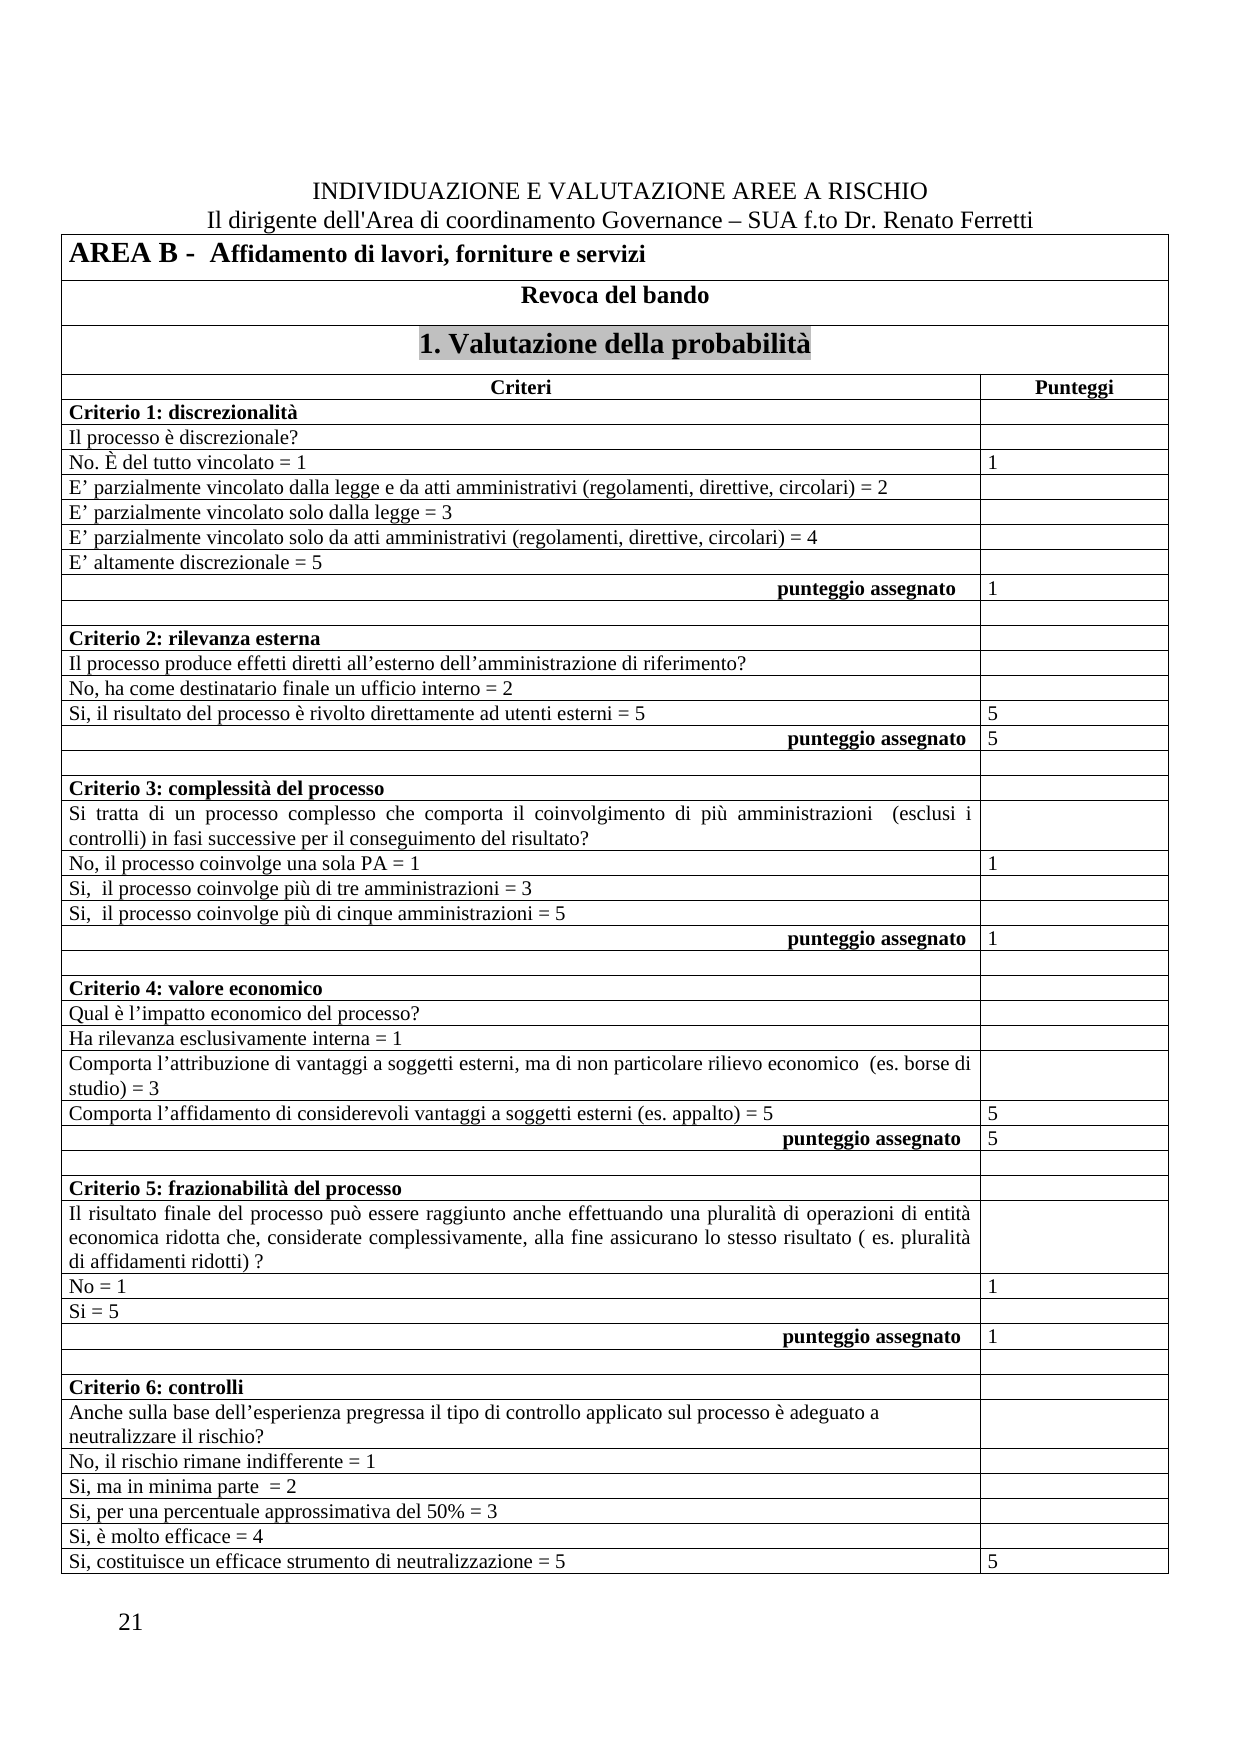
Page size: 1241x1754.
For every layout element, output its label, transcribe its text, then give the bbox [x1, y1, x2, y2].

table_cell [981, 1026, 1168, 1050]
table_cell [981, 425, 1168, 449]
table_cell Punteggi [981, 375, 1168, 399]
table_cell [981, 1151, 1168, 1175]
table_cell [981, 951, 1168, 975]
table_cell 1 [981, 575, 1168, 599]
table_cell [981, 626, 1168, 650]
table_cell [981, 1001, 1168, 1025]
table_cell [981, 801, 1168, 849]
table_cell Anche sulla base dell’esperienza pregressa il tipo di controllo applicato sul processo è adeguato a neutralizzare il rischio? [62, 1400, 980, 1448]
table_cell Si, il risultato del processo è rivolto direttamente ad utenti esterni = 5 [62, 701, 980, 725]
table_cell [981, 601, 1168, 624]
table_cell No = 1 [62, 1274, 980, 1298]
table_cell Criterio 2: rilevanza esterna [62, 626, 980, 650]
table_cell Criterio 1: discrezionalità [62, 400, 980, 424]
table_cell [981, 651, 1168, 675]
table_cell [62, 1350, 980, 1373]
table_cell punteggio assegnato [62, 926, 980, 950]
table_cell 5 [981, 1101, 1168, 1124]
table_cell [981, 1400, 1168, 1448]
table_cell Si, per una percentuale approssimativa del 50% = 3 [62, 1499, 980, 1523]
table_cell [981, 1449, 1168, 1473]
table_cell 5 [981, 1126, 1168, 1150]
table_cell Ha rilevanza esclusivamente interna = 1 [62, 1026, 980, 1050]
table_cell punteggio assegnato [62, 575, 980, 599]
table_cell punteggio assegnato [62, 1324, 980, 1348]
table_cell 5 [981, 701, 1168, 725]
table_cell 1 [981, 1274, 1168, 1298]
table_cell No, ha come destinatario finale un ufficio interno = 2 [62, 676, 980, 700]
table_cell [981, 1176, 1168, 1200]
table_cell Comporta l’affidamento di considerevoli vantaggi a soggetti esterni (es. appalto) = 5 [62, 1101, 980, 1124]
table_cell E’ parzialmente vincolato solo dalla legge = 3 [62, 500, 980, 524]
table_cell [981, 1375, 1168, 1399]
table_cell 1 [981, 926, 1168, 950]
text INDIVIDUAZIONE E VALUTAZIONE AREE A RISCHIO [118, 176, 1122, 205]
table_cell [981, 776, 1168, 800]
table_cell [981, 1051, 1168, 1099]
table_cell E’ parzialmente vincolato solo da atti amministrativi (regolamenti, direttive, circolari) = 4 [62, 525, 980, 549]
table_cell Il processo è discrezionale? [62, 425, 980, 449]
text Il dirigente dell'Area di coordinamento Governance – SUA f.to Dr. Renato Ferretti [118, 205, 1122, 234]
table_cell E’ altamente discrezionale = 5 [62, 550, 980, 574]
table_cell [981, 1299, 1168, 1323]
table_cell 5 [981, 726, 1168, 750]
table_cell 1. Valutazione della probabilità [62, 326, 1168, 373]
table_cell [981, 525, 1168, 549]
table_cell 1 [981, 1324, 1168, 1348]
table_cell punteggio assegnato [62, 726, 980, 750]
table_cell [981, 1499, 1168, 1523]
table_cell Comporta l’attribuzione di vantaggi a soggetti esterni, ma di non particolare rilievo economico (es. borse di studio) = 3 [62, 1051, 980, 1099]
table_cell [981, 1201, 1168, 1273]
table_cell Criterio 4: valore economico [62, 976, 980, 1000]
table_cell [981, 400, 1168, 424]
table_cell E’ parzialmente vincolato dalla legge e da atti amministrativi (regolamenti, direttive, circolari) = 2 [62, 475, 980, 499]
table_cell [981, 475, 1168, 499]
table_cell Si, costituisce un efficace strumento di neutralizzazione = 5 [62, 1549, 980, 1573]
table_cell Il processo produce effetti diretti all’esterno dell’amministrazione di riferimento? [62, 651, 980, 675]
table_cell [62, 601, 980, 624]
table_cell [62, 951, 980, 975]
table_cell Revoca del bando [62, 281, 1168, 325]
table_cell 1 [981, 851, 1168, 874]
table_cell Si, ma in minima parte = 2 [62, 1474, 980, 1498]
table_cell Si = 5 [62, 1299, 980, 1323]
table_cell [981, 500, 1168, 524]
table_cell [981, 901, 1168, 925]
table_cell [981, 876, 1168, 900]
table_cell [981, 1350, 1168, 1373]
table_cell [981, 1524, 1168, 1548]
table_cell No, il processo coinvolge una sola PA = 1 [62, 851, 980, 874]
table_cell Criterio 3: complessità del processo [62, 776, 980, 800]
table_cell [981, 550, 1168, 574]
table_cell 5 [981, 1549, 1168, 1573]
table_cell [981, 676, 1168, 700]
table_cell Si, il processo coinvolge più di cinque amministrazioni = 5 [62, 901, 980, 925]
table_cell Si, è molto efficace = 4 [62, 1524, 980, 1548]
table_cell Qual è l’impatto economico del processo? [62, 1001, 980, 1025]
table_cell Il risultato finale del processo può essere raggiunto anche effettuando una pluralità di operazioni di entità economica ridotta che, considerate complessivamente, alla fine assicurano lo stesso risultato ( es. pluralità di affidamenti ridotti) ? [62, 1201, 980, 1273]
table_cell Criteri [62, 375, 980, 399]
table_cell [62, 751, 980, 775]
table_cell [981, 1474, 1168, 1498]
table_header AREA B - Affidamento di lavori, forniture e servizi [62, 235, 1168, 279]
table_cell Criterio 6: controlli [62, 1375, 980, 1399]
table_cell Si tratta di un processo complesso che comporta il coinvolgimento di più amministrazioni (esclusi i controlli) in fasi successive per il conseguimento del risultato? [62, 801, 980, 849]
table_cell 1 [981, 450, 1168, 474]
table_cell Si, il processo coinvolge più di tre amministrazioni = 3 [62, 876, 980, 900]
table_cell [981, 976, 1168, 1000]
table_cell punteggio assegnato [62, 1126, 980, 1150]
table_cell [62, 1151, 980, 1175]
table_cell [981, 751, 1168, 775]
table_cell No. È del tutto vincolato = 1 [62, 450, 980, 474]
table_cell No, il rischio rimane indifferente = 1 [62, 1449, 980, 1473]
table_cell Criterio 5: frazionabilità del processo [62, 1176, 980, 1200]
